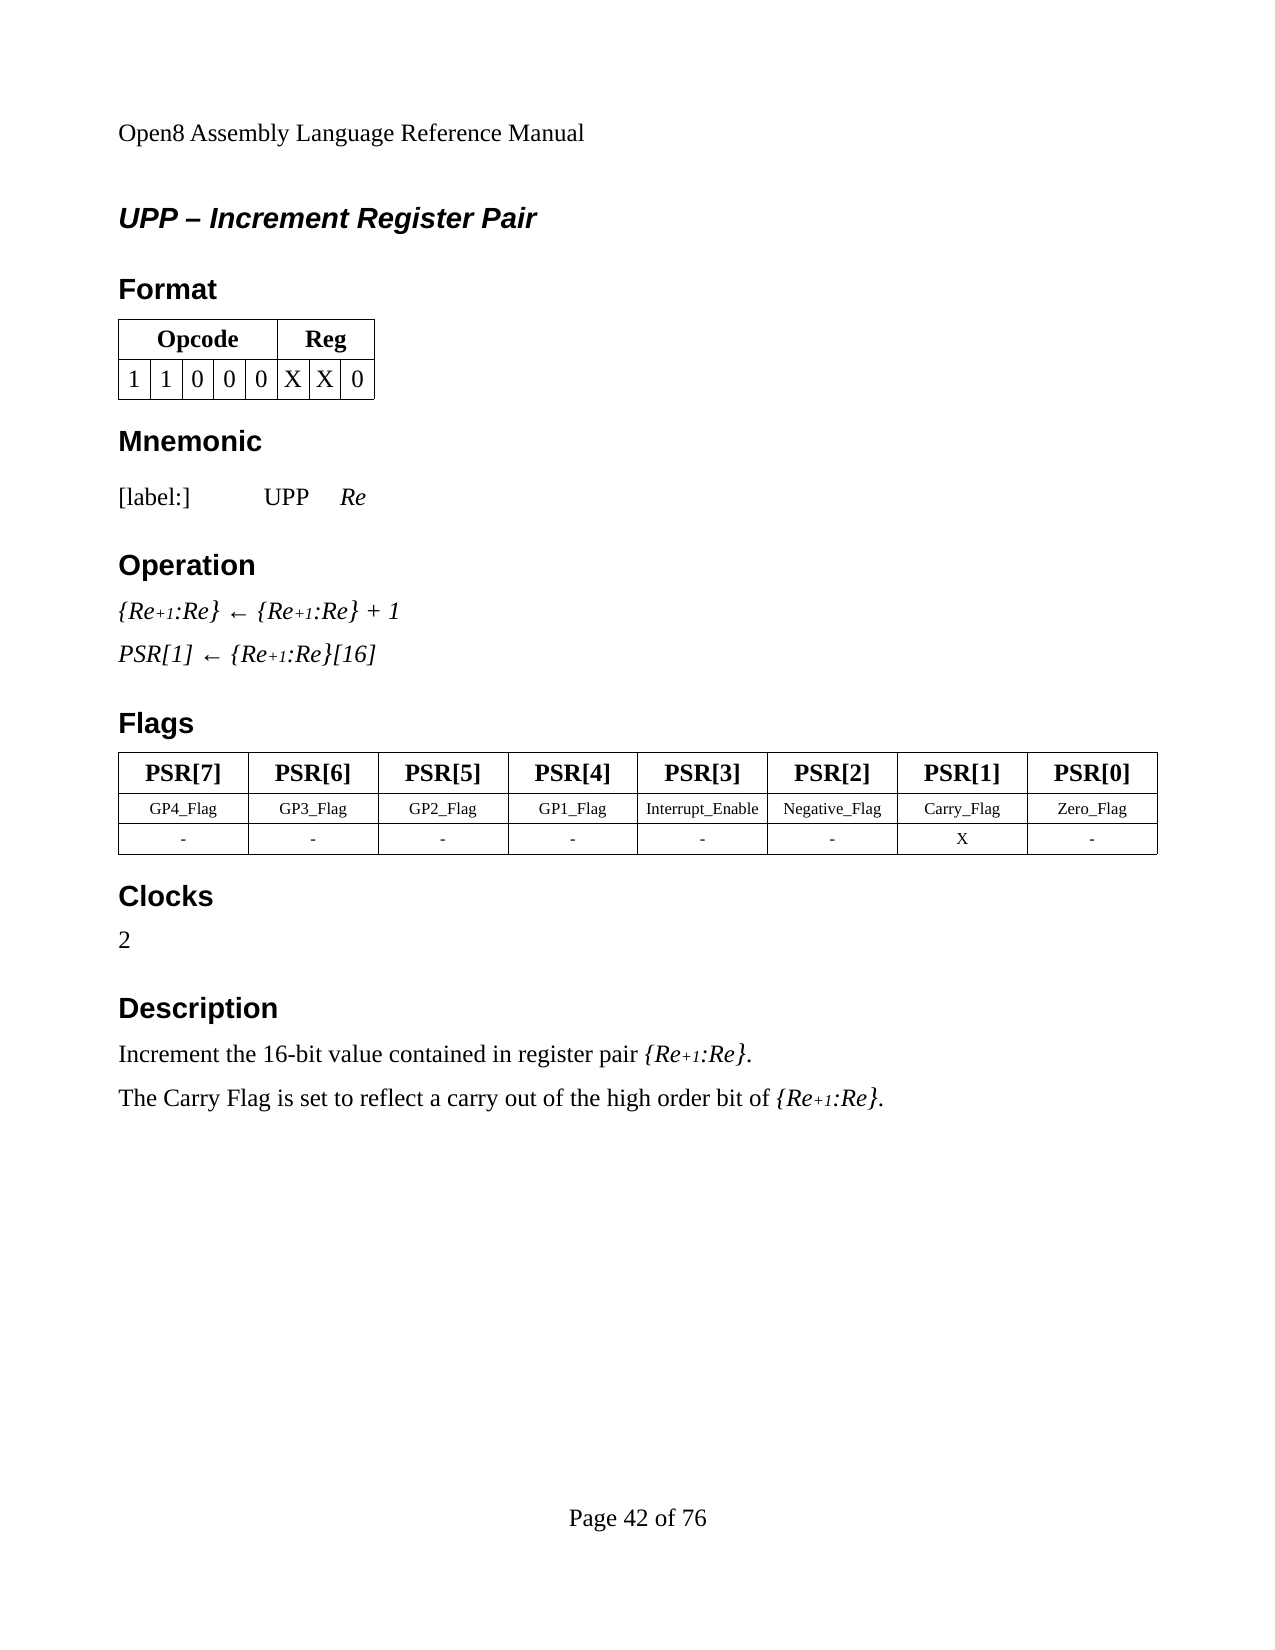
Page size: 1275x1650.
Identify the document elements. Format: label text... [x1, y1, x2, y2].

table_header Opcode [119, 320, 277, 359]
table_cell - [119, 824, 248, 854]
table_cell - [379, 824, 508, 854]
table_header PSR[3] [638, 753, 767, 793]
table_cell - [768, 824, 897, 854]
table_cell GP3_Flag [249, 794, 378, 823]
table_cell - [1028, 824, 1157, 854]
table_header PSR[6] [249, 753, 378, 793]
table_cell 0 [246, 360, 277, 399]
table_cell 1 [119, 360, 150, 399]
table_header PSR[7] [119, 753, 248, 793]
table_cell X [898, 824, 1027, 854]
table_cell - [249, 824, 378, 854]
table_header PSR[1] [898, 753, 1027, 793]
table_cell - [509, 824, 637, 854]
table_cell GP2_Flag [379, 794, 508, 823]
subtitle UPP – Increment Register Pair [118, 201, 1157, 235]
table_cell X [310, 360, 340, 399]
table_cell Carry_Flag [898, 794, 1027, 823]
table_header PSR[4] [509, 753, 637, 793]
table_cell - [638, 824, 767, 854]
text Increment the 16-bit value contained in register pair {Re+1:Re}. [118, 1037, 1157, 1069]
subtitle Format [118, 272, 1157, 306]
table_cell 0 [214, 360, 245, 399]
subtitle Mnemonic [118, 424, 1157, 458]
subtitle Flags [118, 706, 1157, 740]
text [label:] UPP Re [118, 482, 1157, 511]
table_cell Interrupt_Enable [638, 794, 767, 823]
subtitle Description [118, 991, 1157, 1025]
table_header Reg [278, 320, 374, 359]
text 2 [118, 925, 1157, 954]
table_cell 1 [151, 360, 182, 399]
table_header PSR[0] [1028, 753, 1157, 793]
table_cell X [278, 360, 309, 399]
table_cell Zero_Flag [1028, 794, 1157, 823]
subtitle Clocks [118, 879, 1157, 913]
table_header PSR[5] [379, 753, 508, 793]
table_cell GP1_Flag [509, 794, 637, 823]
table_cell GP4_Flag [119, 794, 248, 823]
subtitle Operation [118, 548, 1157, 581]
table_header PSR[2] [768, 753, 897, 793]
table_cell Negative_Flag [768, 794, 897, 823]
text PSR[1] ← {Re+1:Re}[16] [118, 638, 1157, 669]
text The Carry Flag is set to reflect a carry out of the high order bit of {Re+1:Re}. [118, 1081, 1157, 1112]
table_cell 0 [183, 360, 213, 399]
text {Re+1:Re} ← {Re+1:Re} + 1 [118, 594, 1157, 625]
table_cell 0 [341, 360, 374, 399]
